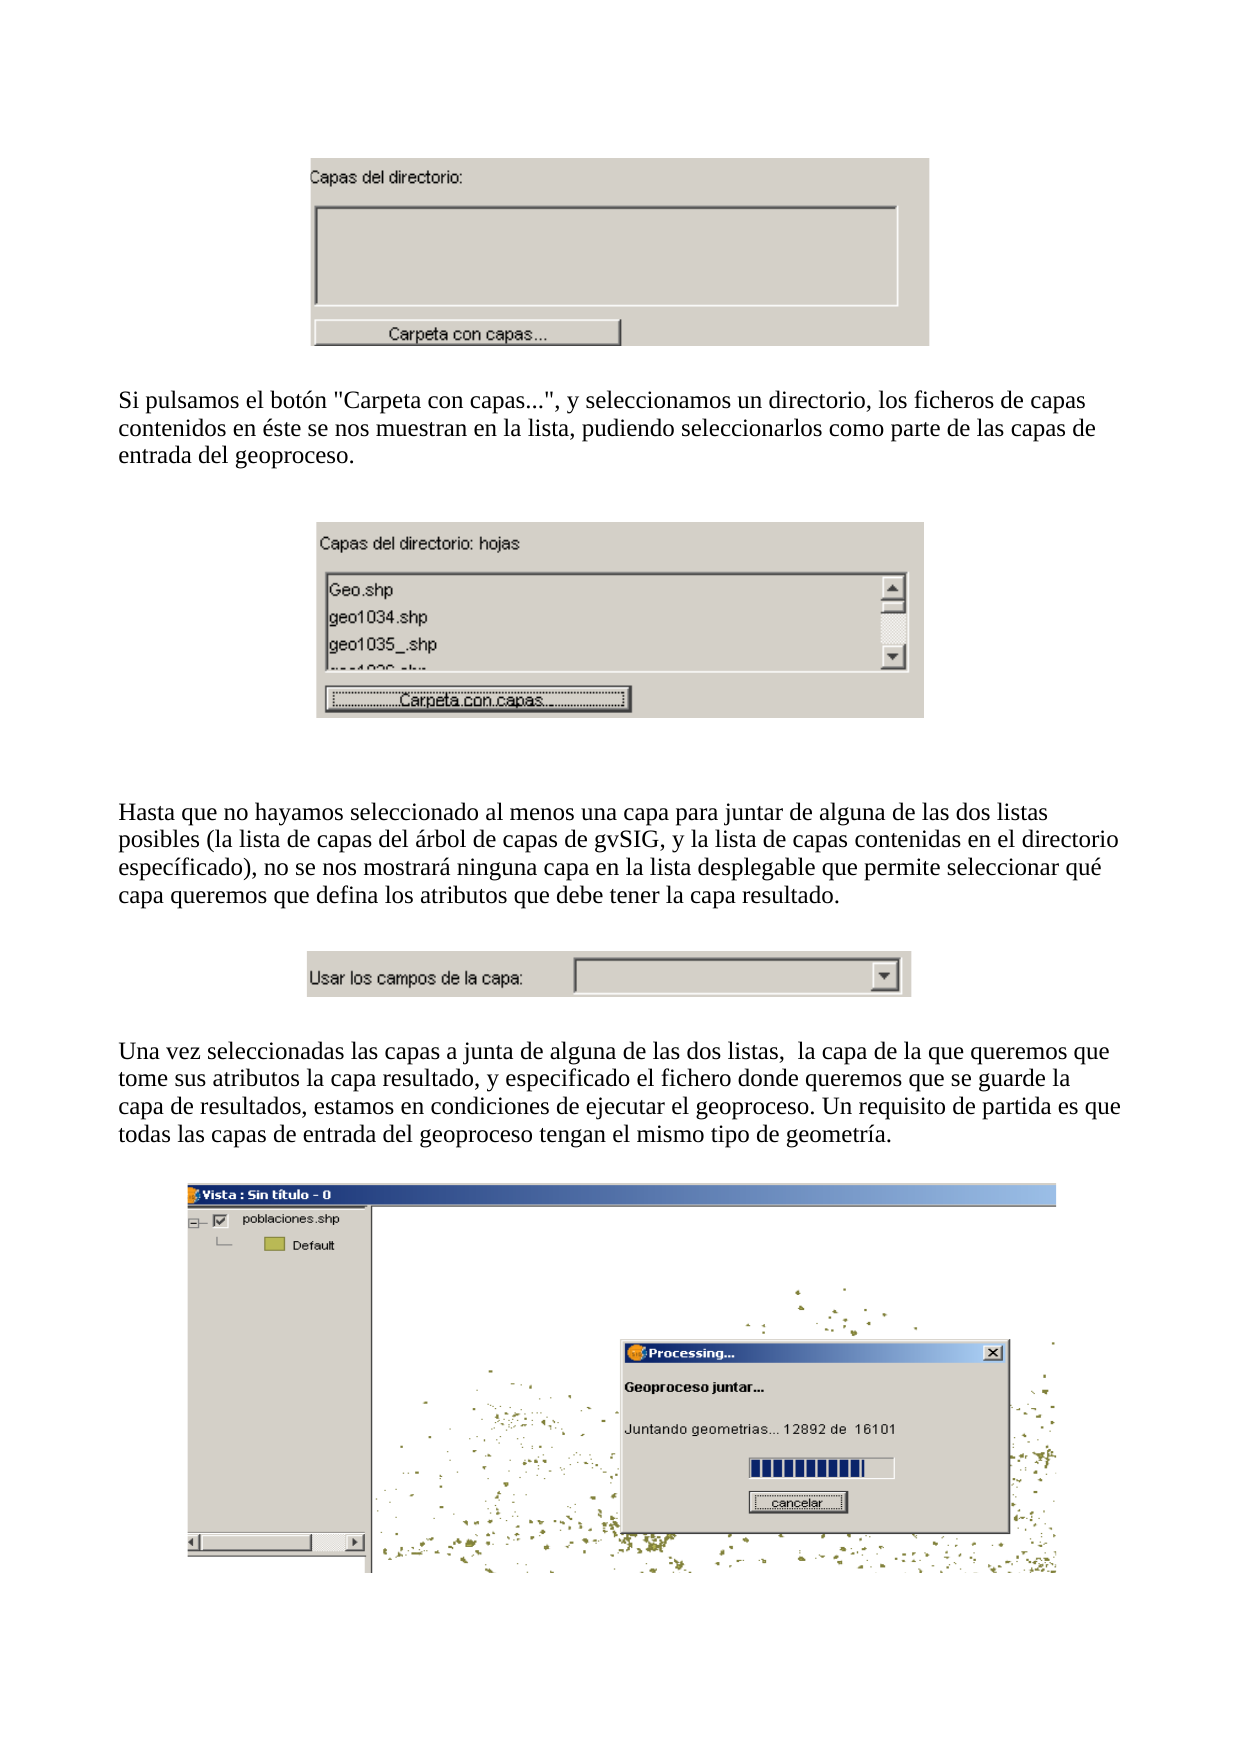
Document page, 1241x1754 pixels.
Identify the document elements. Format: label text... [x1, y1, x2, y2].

text Hasta que no hayamos seleccionado al menos una capa para juntar de alguna de las dos listas posibles (la lista de capas del árbol de capas de gvSIG, y la lista de capas contenidas en el directorio específicado), no se nos mostrará ninguna capa en la lista desplegable que permite seleccionar qué capa queremos que defina los atributos que debe tener la capa resultado. [118, 798, 1122, 908]
text Si pulsamos el botón "Carpeta con capas...", y seleccionamos un directorio, los ficheros de capas contenidos en éste se nos muestran en la lista, pudiendo seleccionarlos como parte de las capas de entrada del geoproceso. [118, 386, 1122, 469]
text Una vez seleccionadas las capas a junta de alguna de las dos listas, la capa de la que queremos que tome sus atributos la capa resultado, y especificado el fichero donde queremos que se guarde la capa de resultados, estamos en condiciones de ejecutar el geoproceso. Un requisito de partida es que todas las capas de entrada del geoproceso tengan el mismo tipo de geometría. [118, 1037, 1122, 1148]
